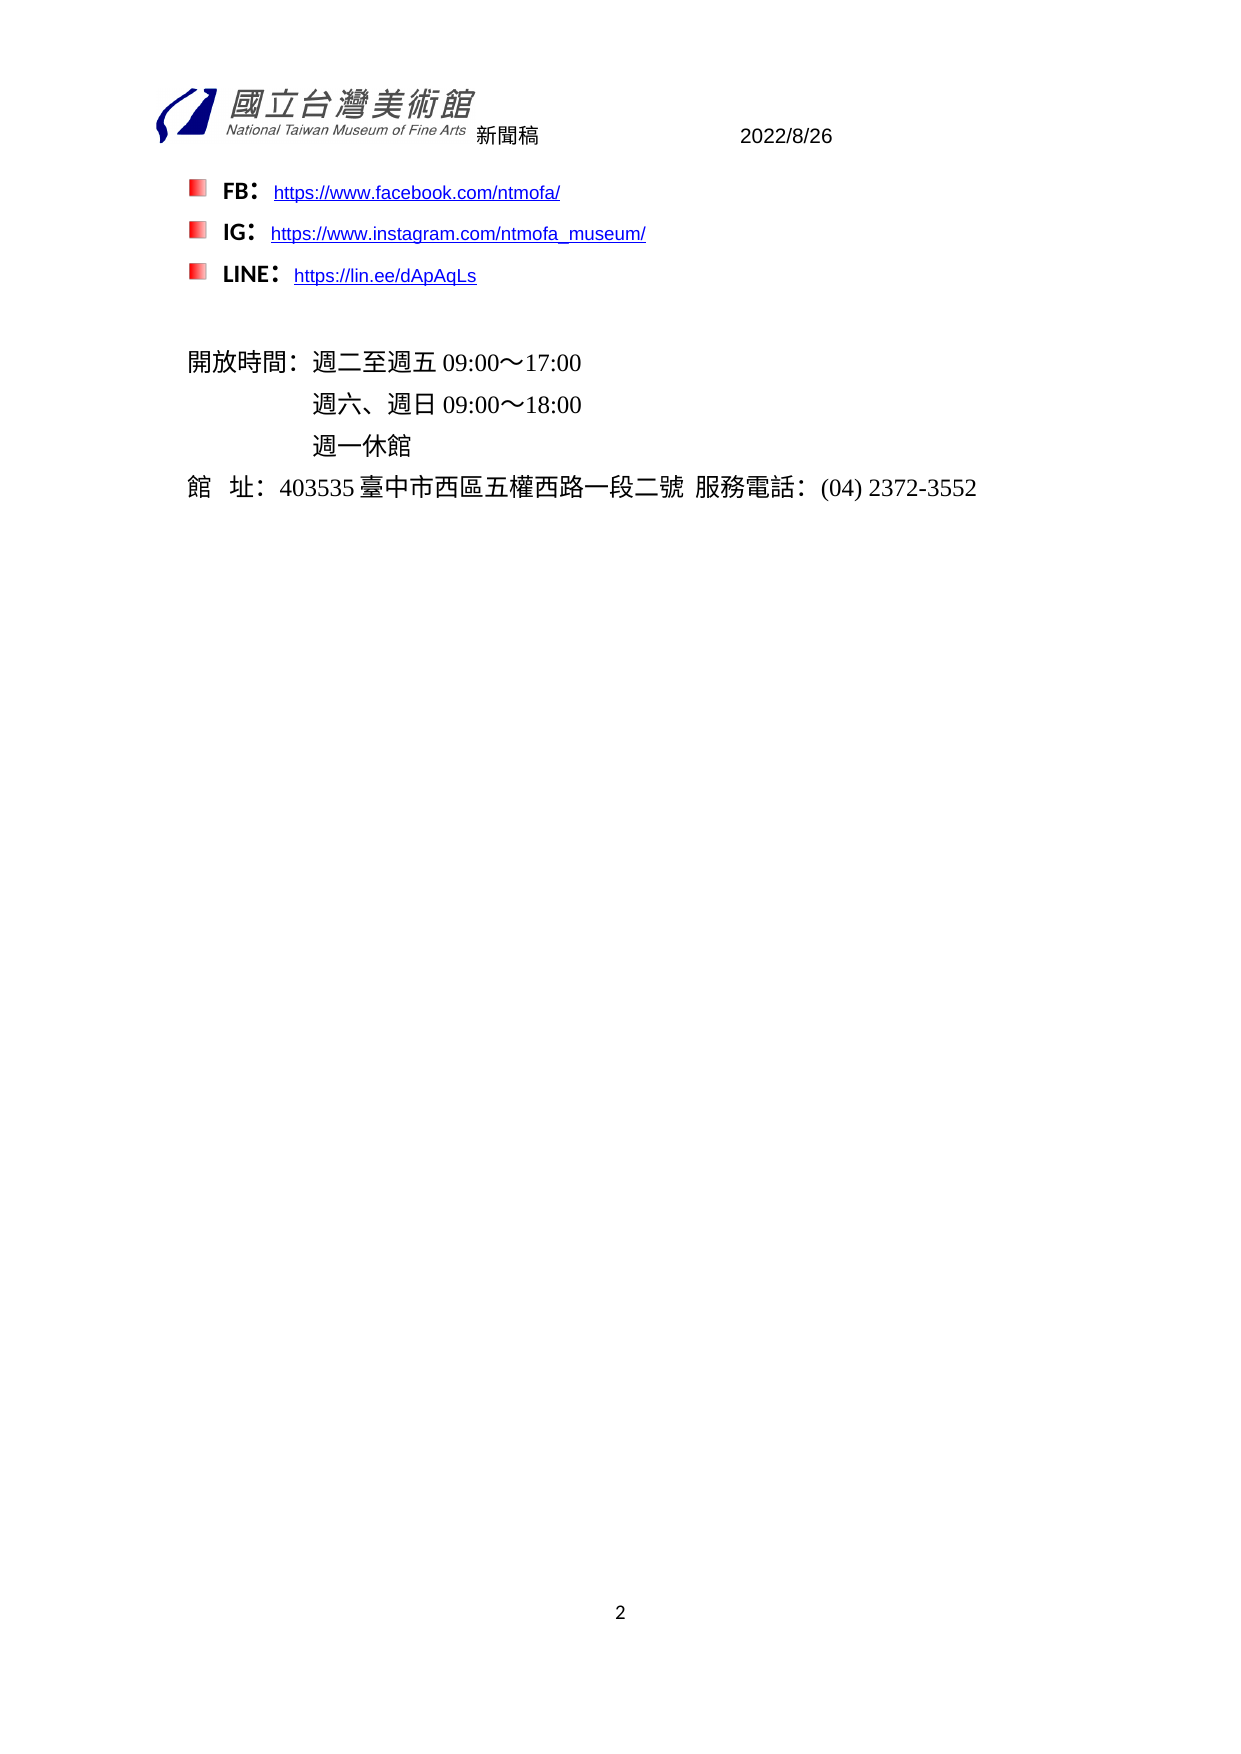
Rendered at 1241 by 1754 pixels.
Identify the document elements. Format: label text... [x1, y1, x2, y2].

picture [188, 178, 208, 198]
text 館 址：403535臺中市西區五權西路一段二號 服務電話：(04) 2372-3552 [187, 468, 1053, 504]
picture [156, 88, 477, 144]
list FB：https://www.facebook.com/ntmofa/ [187, 170, 1053, 206]
picture [188, 220, 208, 240]
list IG：https://www.instagram.com/ntmofa_museum/ [187, 212, 1053, 248]
picture [188, 262, 208, 281]
text 週一休館 [187, 426, 1053, 462]
text 週六、週日09:00～18:00 [187, 384, 1053, 421]
text 開放時間：週二至週五09:00～17:00 [187, 343, 1053, 379]
list LINE：https://lin.ee/dApAqLs [187, 253, 1053, 290]
